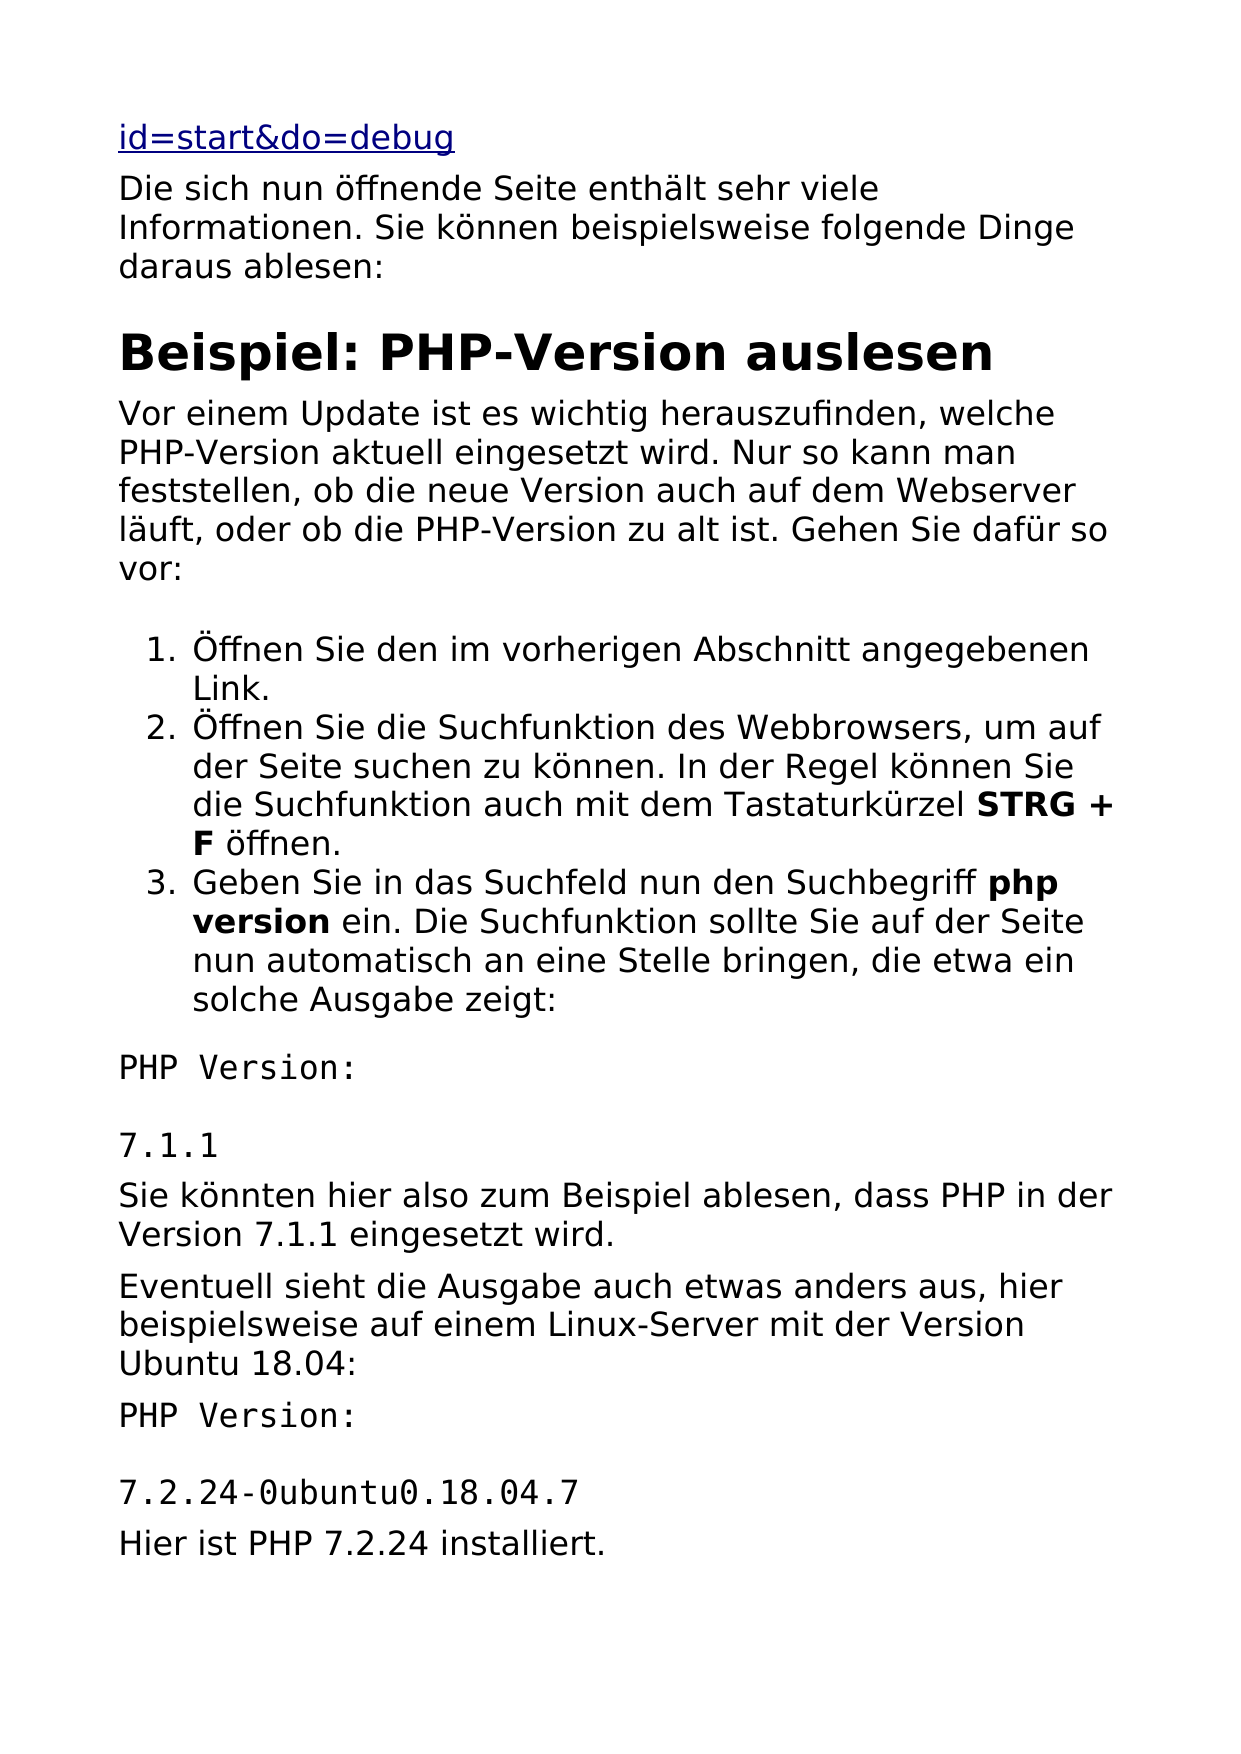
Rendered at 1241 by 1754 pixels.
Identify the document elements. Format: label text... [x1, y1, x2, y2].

text id=start&do=debug [118, 118, 1122, 157]
text Eventuell sieht die Ausgabe auch etwas anders aus, hier beispielsweise auf einem Linux-Server mit der Version Ubuntu 18.04: [118, 1267, 1122, 1384]
subtitle Beispiel: PHP-Version auslesen [118, 323, 1122, 382]
text PHP Version: 7.1.1 [118, 1048, 1122, 1165]
text PHP Version: 7.2.24-0ubuntu0.18.04.7 [118, 1396, 1122, 1513]
list Geben Sie in das Suchfeld nun den Suchbegriff php version ein. Die Suchfunktion sollte Sie auf der Seite nun automatisch an eine Stelle bringen, die etwa ein solche Ausgabe zeigt: [177, 864, 1122, 1019]
text Die sich nun öffnende Seite enthält sehr viele Informationen. Sie können beispielsweise folgende Dinge daraus ablesen: [118, 169, 1122, 286]
list Öffnen Sie die Suchfunktion des Webbrowsers, um auf der Seite suchen zu können. In der Regel können Sie die Suchfunktion auch mit dem Tastaturkürzel STRG + F öffnen. [177, 708, 1122, 864]
text Hier ist PHP 7.2.24 installiert. [118, 1524, 1122, 1563]
text [118, 1576, 1122, 1615]
text Vor einem Update ist es wichtig herauszufinden, welche PHP-Version aktuell eingesetzt wird. Nur so kann man feststellen, ob die neue Version auch auf dem Webserver läuft, oder ob die PHP-Version zu alt ist. Gehen Sie dafür so vor: [118, 394, 1122, 588]
list Öffnen Sie den im vorherigen Abschnitt angegebenen Link. [177, 631, 1122, 708]
text Sie könnten hier also zum Beispiel ablesen, dass PHP in der Version 7.1.1 eingesetzt wird. [118, 1177, 1122, 1254]
